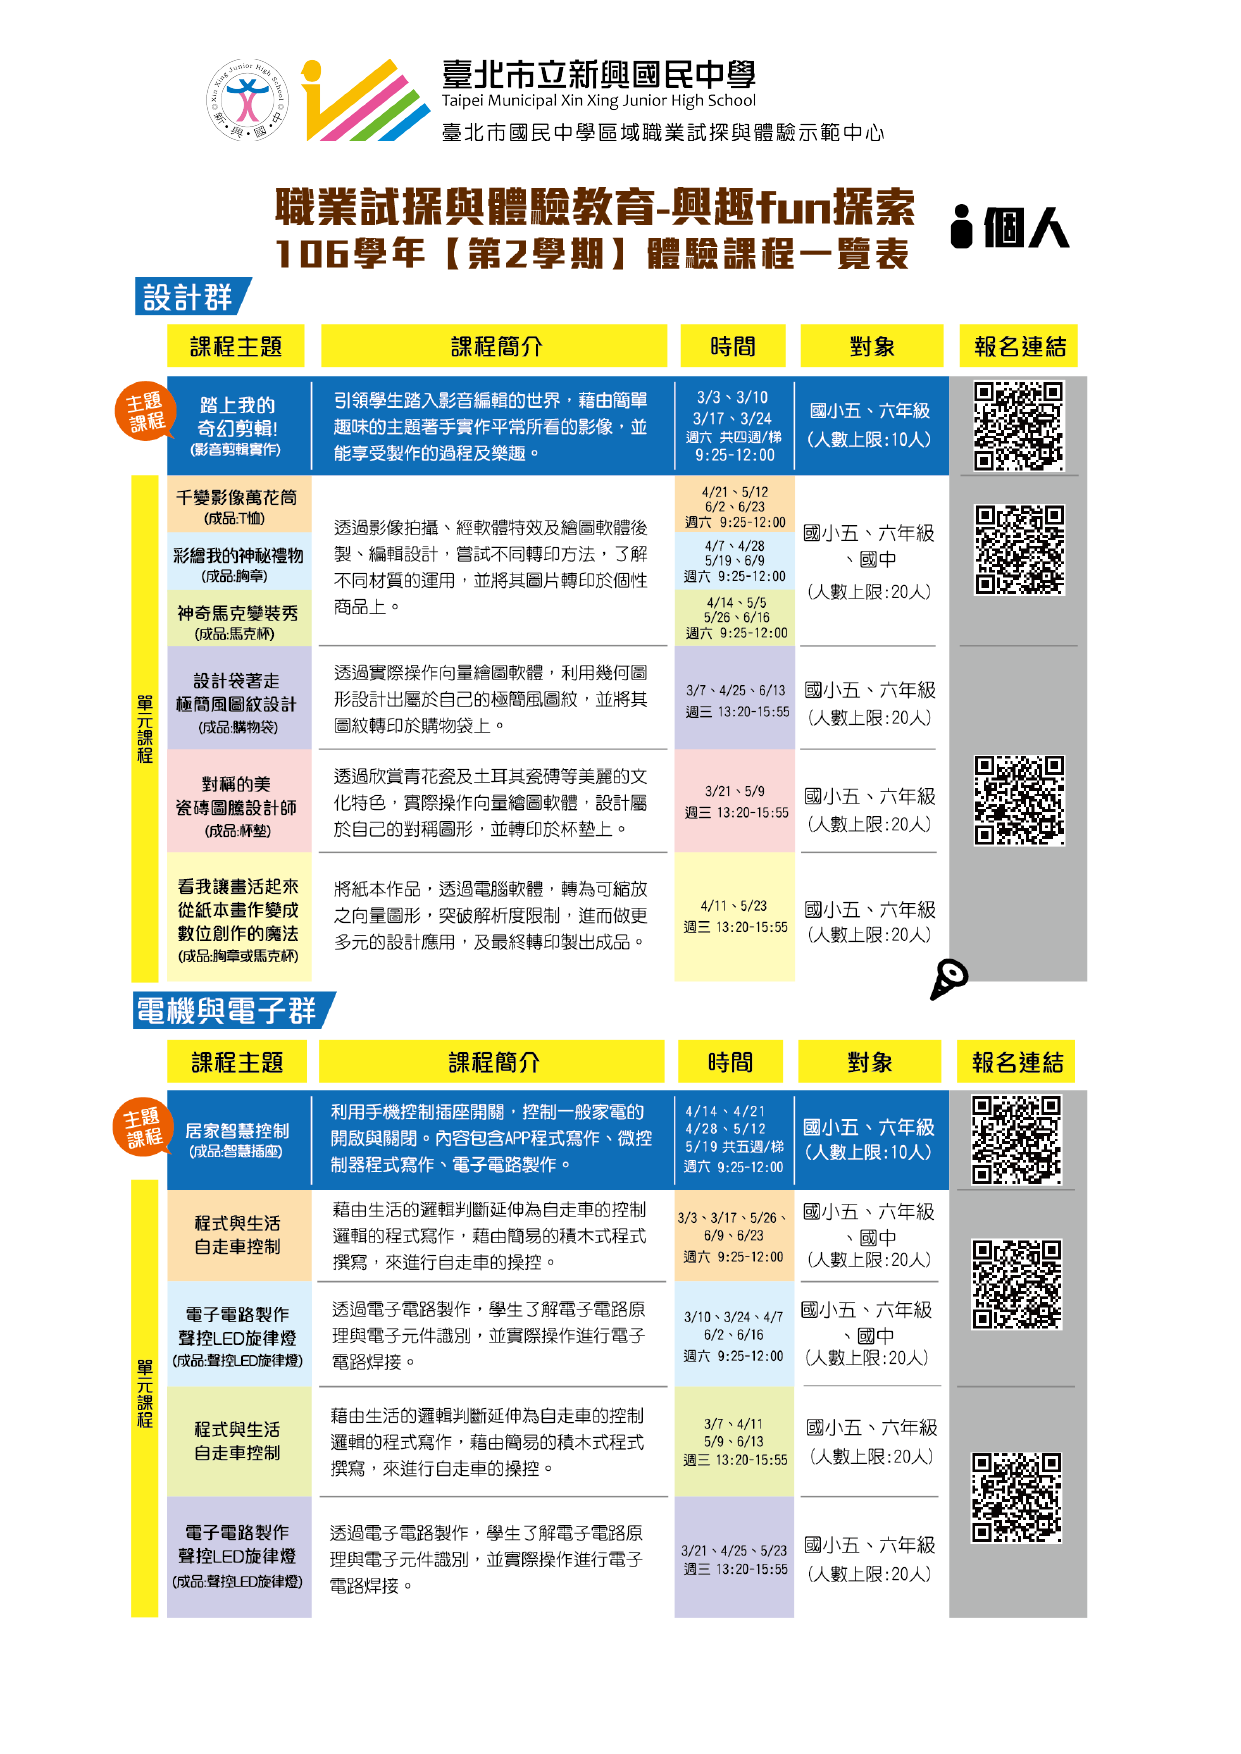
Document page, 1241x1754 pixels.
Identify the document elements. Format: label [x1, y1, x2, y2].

picture [112, 59, 1108, 1660]
